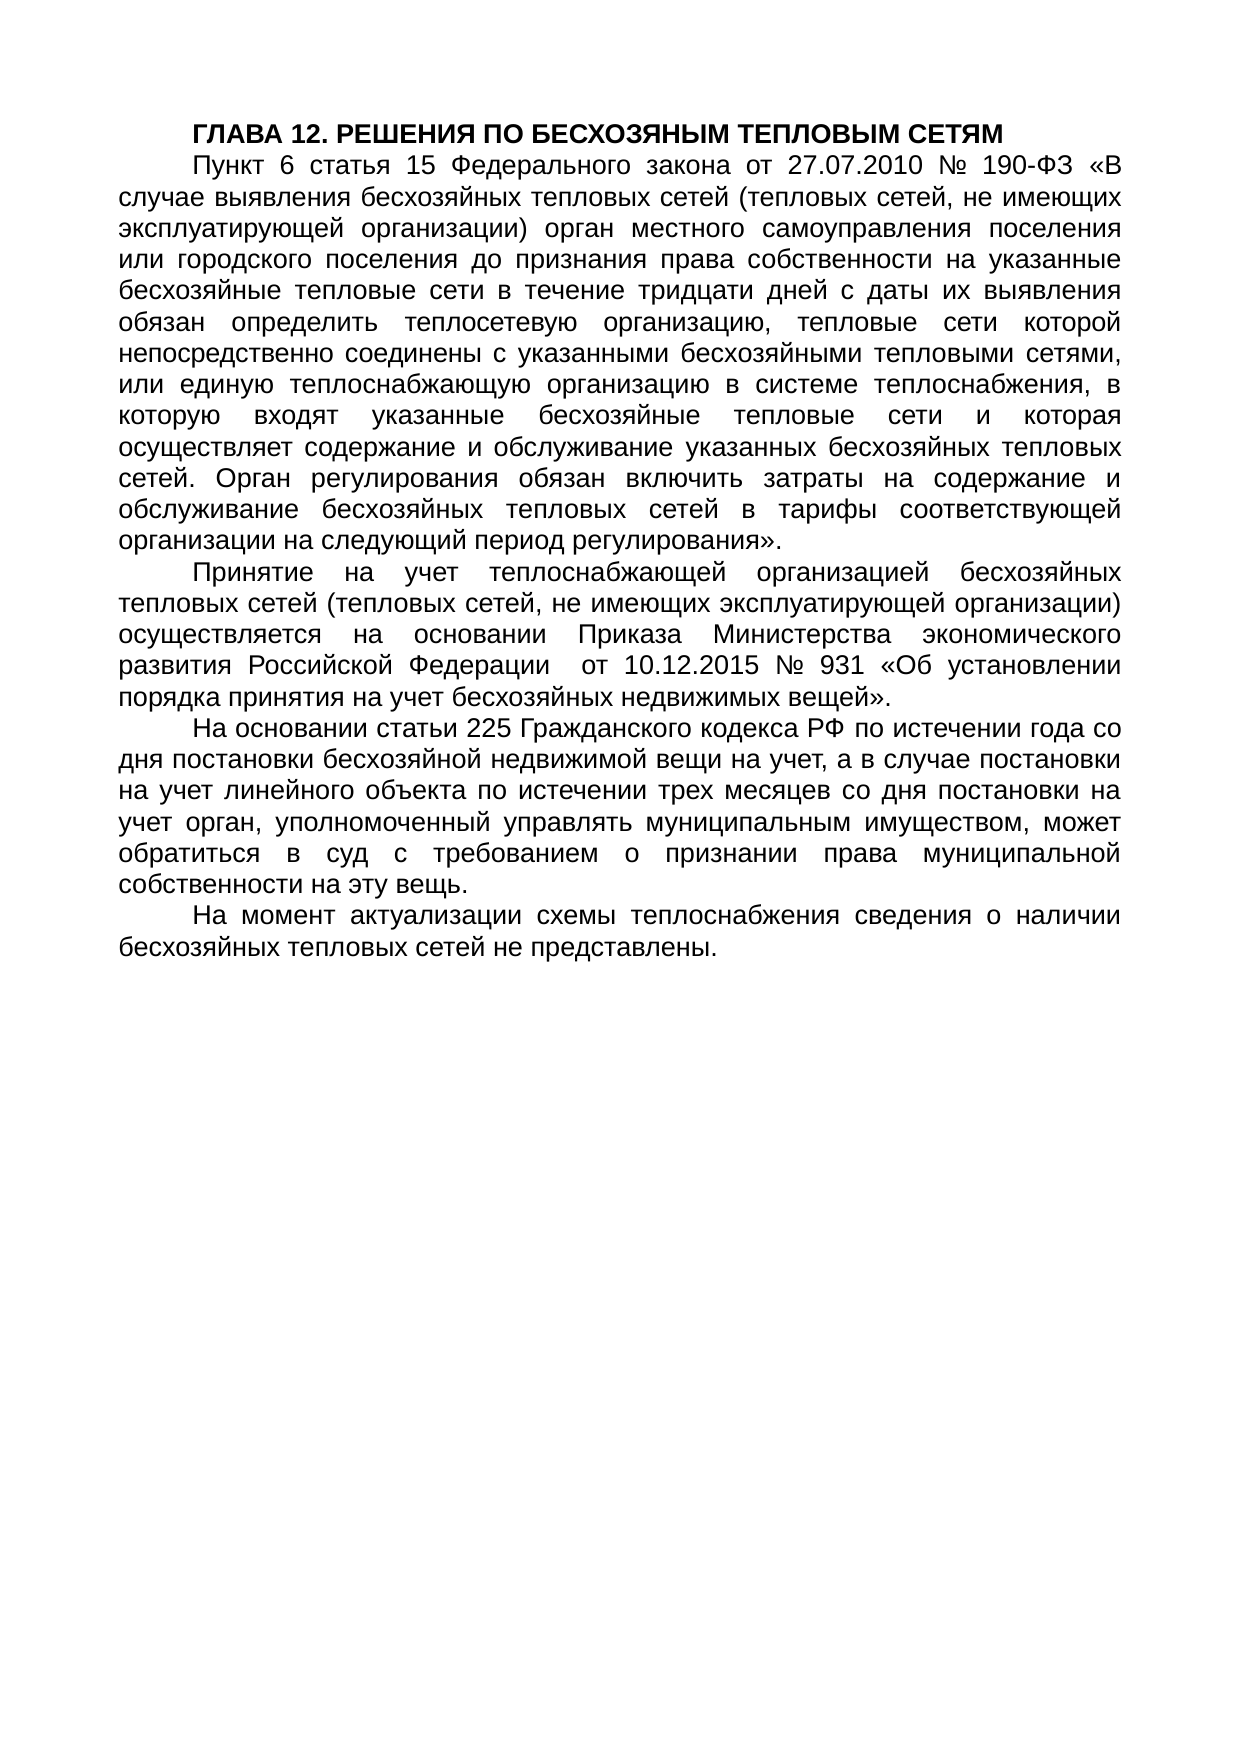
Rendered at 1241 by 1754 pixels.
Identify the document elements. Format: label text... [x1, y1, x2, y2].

subtitle ГЛАВА 12. РЕШЕНИЯ ПО БЕСХОЗЯНЫМ ТЕПЛОВЫМ СЕТЯМ [118, 118, 1122, 149]
list Принятие на учет теплоснабжающей организацией бесхозяйных тепловых сетей (тепловых сетей, не имеющих эксплуатирующей организации) осуществляется на основании Приказа Министерства экономического развития Российской Федерации от 10.12.2015 № 931 «Об установлении порядка принятия на учет бесхозяйных недвижимых вещей». [118, 556, 1122, 712]
list На основании статьи 225 Гражданского кодекса РФ по истечении года со дня постановки бесхозяйной недвижимой вещи на учет, а в случае постановки на учет линейного объекта по истечении трех месяцев со дня постановки на учет орган, уполномоченный управлять муниципальным имуществом, может обратиться в суд с требованием о признании права муниципальной собственности на эту вещь. [118, 712, 1122, 899]
text На момент актуализации схемы теплоснабжения сведения о наличии бесхозяйных тепловых сетей не представлены. [118, 899, 1122, 962]
list Пункт 6 статья 15 Федерального закона от 27.07.2010 № 190-ФЗ «В случае выявления бесхозяйных тепловых сетей (тепловых сетей, не имеющих эксплуатирующей организации) орган местного самоуправления поселения или городского поселения до признания права собственности на указанные бесхозяйные тепловые сети в течение тридцати дней с даты их выявления обязан определить теплосетевую организацию, тепловые сети которой непосредственно соединены с указанными бесхозяйными тепловыми сетями, или единую теплоснабжающую организацию в системе теплоснабжения, в которую входят указанные бесхозяйные тепловые сети и которая осуществляет содержание и обслуживание указанных бесхозяйных тепловых сетей. Орган регулирования обязан включить затраты на содержание и обслуживание бесхозяйных тепловых сетей в тарифы соответствующей организации на следующий период регулирования». [118, 149, 1122, 556]
